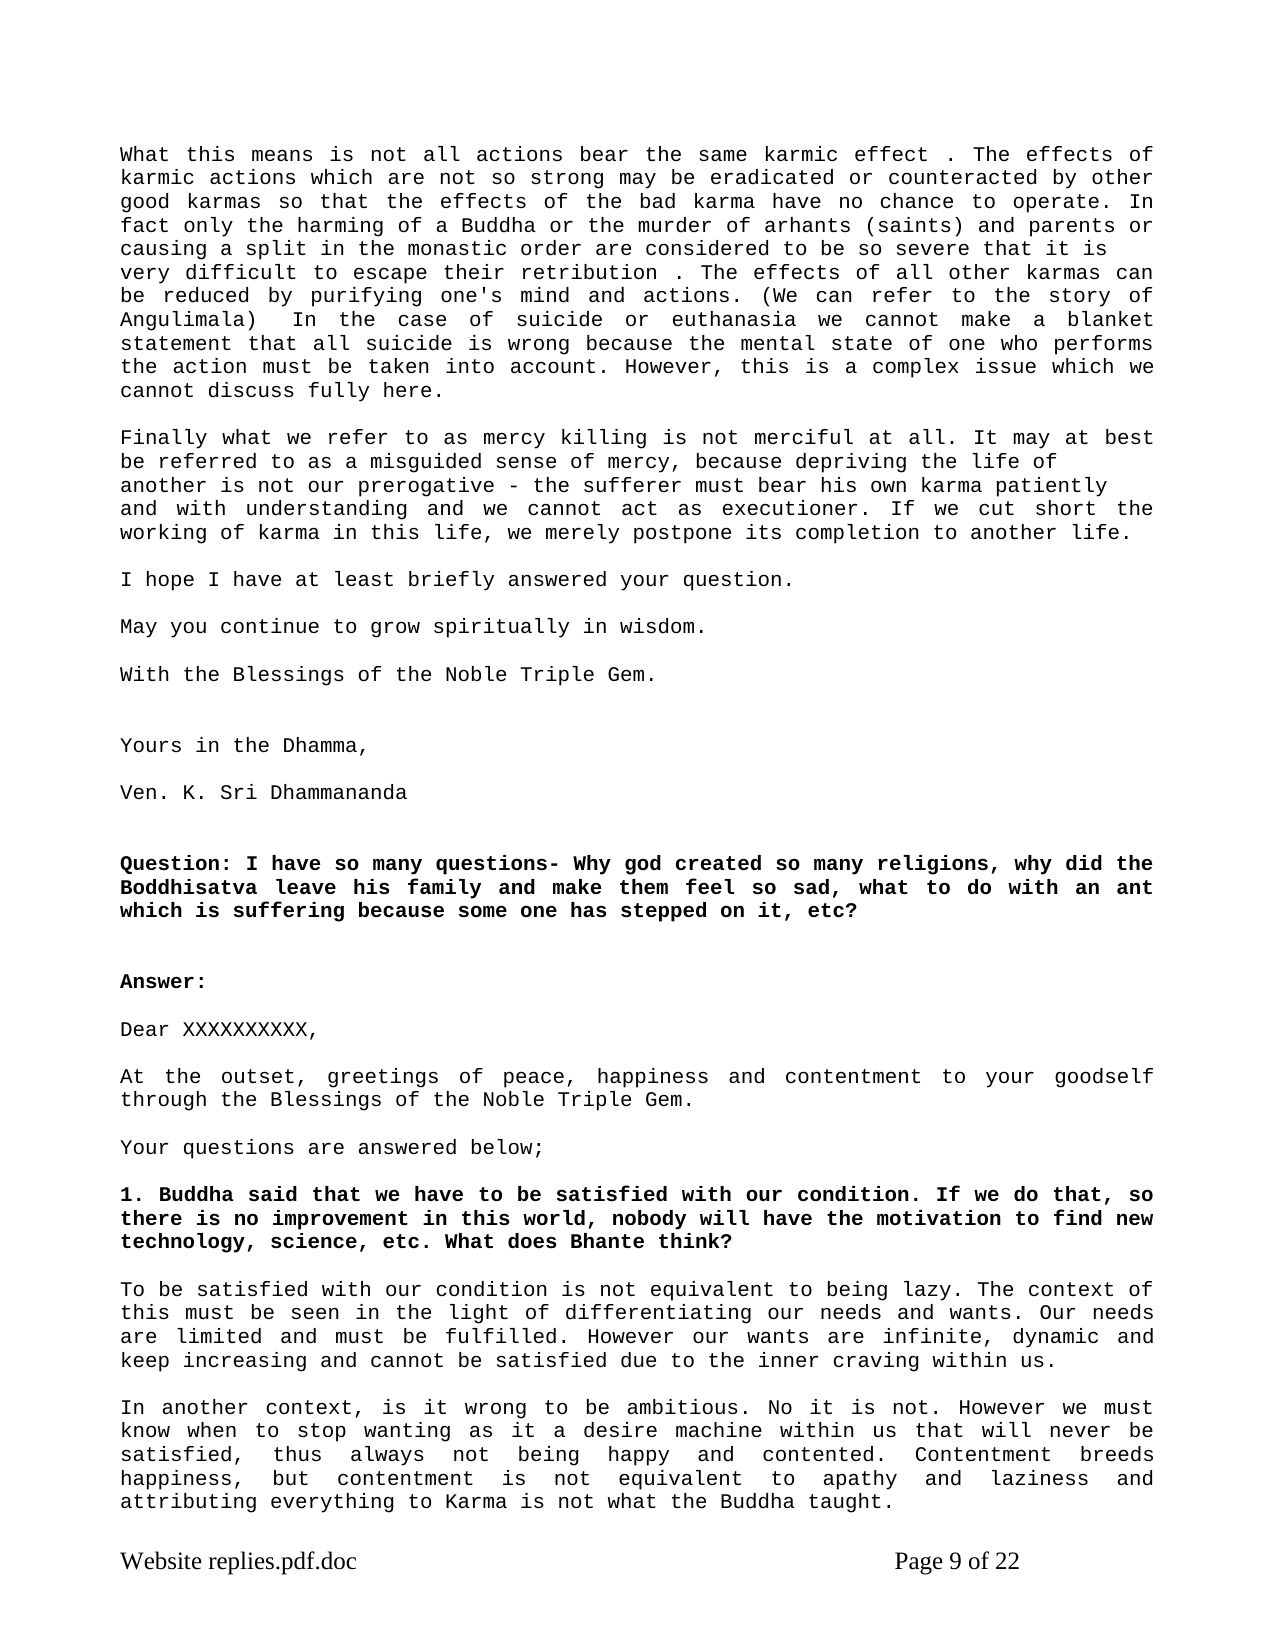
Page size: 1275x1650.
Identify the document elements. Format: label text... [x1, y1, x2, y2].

text Your questions are answered below; [120, 1137, 1155, 1160]
text Finally what we refer to as mercy killing is not merciful at all. It may at best be referred to as a misguided sense of mercy, because depriving the life of [120, 427, 1155, 475]
text 1. Buddha said that we have to be satisfied with our condition. If we do that, so there is no improvement in this world, nobody will have the motivation to find new technology, science, etc. What does Bhante think? [120, 1184, 1155, 1255]
text To be satisfied with our condition is not equivalent to being lazy. The context of this must be seen in the light of differentiating our needs and wants. Our needs are limited and must be fulfilled. However our wants are infinite, dynamic and keep increasing and cannot be satisfied due to the inner craving within us. [120, 1279, 1155, 1373]
text Ven. K. Sri Dhammananda [120, 782, 1155, 806]
text and with understanding and we cannot act as executioner. If we cut short the working of karma in this life, we merely postpone its completion to another life. [120, 498, 1155, 546]
text In another context, is it wrong to be ambitious. No it is not. However we must know when to stop wanting as it a desire machine within us that will never be satisfied, thus always not being happy and contented. Contentment breeds happiness, but contentment is not equivalent to apathy and laziness and attributing everything to Karma is not what the Buddha taught. [120, 1397, 1155, 1515]
text Yours in the Dhamma, [120, 735, 1155, 758]
text Answer: [120, 971, 1155, 995]
text very difficult to escape their retribution . The effects of all other karmas can be reduced by purifying one's mind and actions. (We can refer to the story of Angulimala) In the case of suicide or euthanasia we cannot make a blanket statement that all suicide is wrong because the mental state of one who performs the action must be taken into account. However, this is a complex issue which we cannot discuss fully here. [120, 262, 1155, 404]
text another is not our prerogative - the sufferer must bear his own karma patiently [120, 475, 1155, 498]
text Dear XXXXXXXXXX, [120, 1018, 1155, 1042]
text May you continue to grow spiritually in wisdom. [120, 617, 1155, 640]
text With the Blessings of the Noble Triple Gem. [120, 664, 1155, 687]
text What this means is not all actions bear the same karmic effect . The effects of karmic actions which are not so strong may be eradicated or counteracted by other good karmas so that the effects of the bad karma have no chance to operate. In fact only the harming of a Buddha or the murder of arhants (saints) and parents or causing a split in the monastic order are considered to be so severe that it is [120, 144, 1155, 262]
text I hope I have at least briefly answered your question. [120, 569, 1155, 593]
text At the outset, greetings of peace, happiness and contentment to your goodself through the Blessings of the Noble Triple Gem. [120, 1066, 1155, 1113]
text Question: I have so many questions- Why god created so many religions, why did the Boddhisatva leave his family and make them feel so sad, what to do with an ant which is suffering because some one has stepped on it, etc? [120, 853, 1155, 924]
